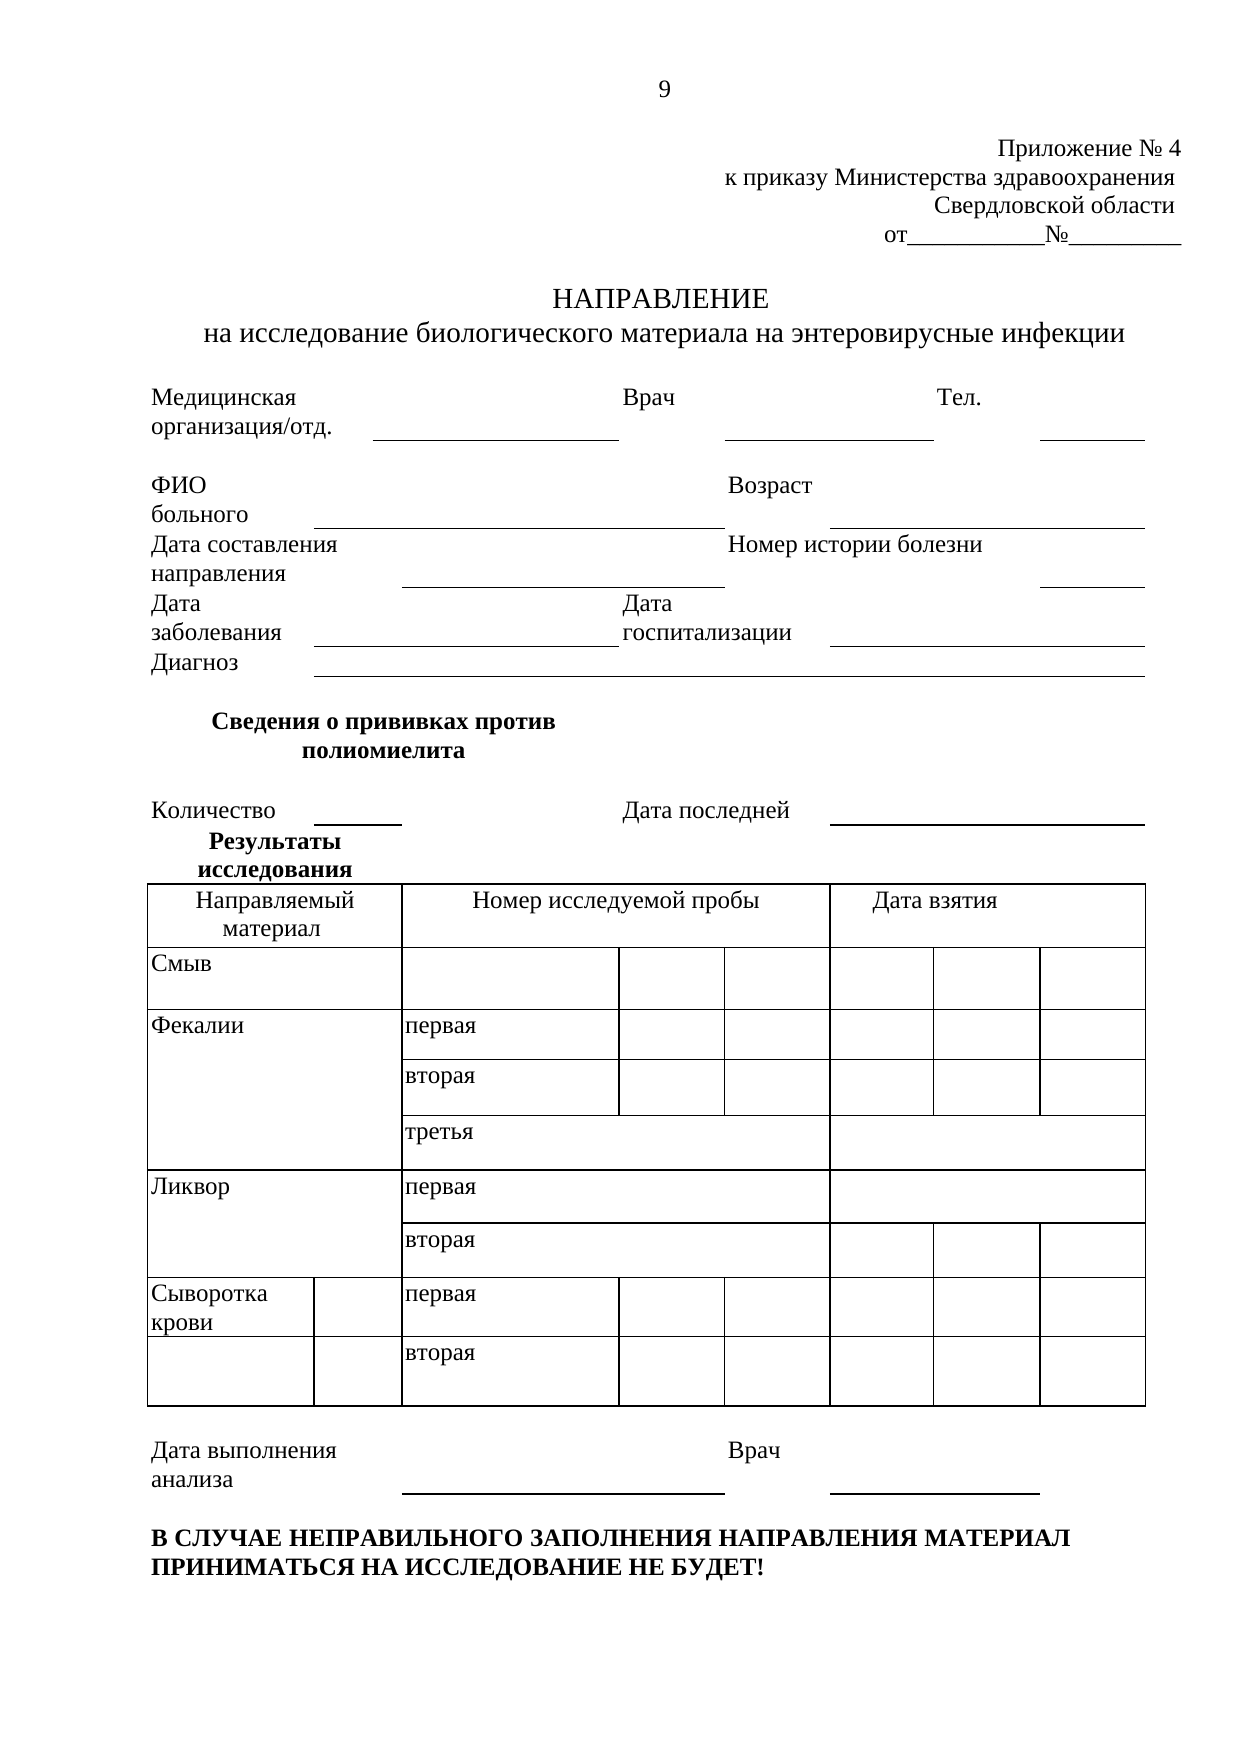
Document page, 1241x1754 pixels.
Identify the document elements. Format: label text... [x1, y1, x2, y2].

table_cell [1040, 470, 1145, 527]
table_cell [1040, 1493, 1145, 1523]
table_cell [314, 586, 402, 646]
text Приложение № 4 [148, 133, 1181, 162]
table_cell [725, 1010, 829, 1059]
table_cell [148, 1407, 314, 1436]
table_cell [1040, 1116, 1145, 1169]
table_cell [725, 1278, 829, 1336]
table_cell [402, 647, 619, 676]
table_cell [725, 1116, 829, 1169]
table_cell [725, 382, 830, 439]
table_cell [620, 1010, 724, 1059]
table_cell Направляемый материал [148, 885, 401, 947]
table_cell [619, 1407, 724, 1436]
table_cell [619, 470, 724, 527]
table_cell [1040, 795, 1145, 824]
table_cell Возраст [725, 470, 830, 527]
table_cell [148, 1581, 314, 1614]
table_cell [314, 1493, 402, 1523]
table_cell [934, 948, 1039, 1009]
table_header [1040, 349, 1145, 382]
table_cell [830, 706, 933, 764]
table_cell Дата взятия [831, 885, 1040, 947]
table_cell [725, 646, 830, 676]
table_cell [148, 1337, 313, 1405]
table_cell [1040, 1581, 1145, 1614]
table_cell [725, 1493, 830, 1523]
table_cell [314, 647, 402, 676]
table_cell [934, 706, 1040, 764]
table_cell Фекалии [148, 1010, 314, 1059]
table_cell [1041, 1060, 1145, 1115]
text к приказу Министерства здравоохранения [148, 162, 1181, 190]
table_cell [934, 1171, 1040, 1222]
text Свердловской области [148, 190, 1181, 219]
table_cell [619, 1171, 724, 1222]
table_cell [402, 1436, 619, 1493]
table_cell [148, 1222, 314, 1277]
table_cell первая [403, 1171, 619, 1222]
table_cell Количество [148, 795, 314, 824]
table_cell [402, 588, 619, 646]
table_cell [402, 1581, 619, 1614]
table_cell [725, 1407, 830, 1436]
table_cell Дата заболевания [148, 586, 314, 646]
table_cell [934, 647, 1040, 676]
table_cell [1040, 441, 1145, 470]
table_cell В СЛУЧАЕ НЕПРАВИЛЬНОГО ЗАПОЛНЕНИЯ НАПРАВЛЕНИЯ МАТЕРИАЛ ПРИНИМАТЬСЯ НА ИССЛЕДОВАНИЕ НЕ БУДЕТ! [148, 1524, 1145, 1581]
table_cell Врач [725, 1436, 830, 1493]
table_cell [725, 706, 830, 764]
table_cell [619, 440, 724, 470]
table_cell [314, 1171, 401, 1222]
table_cell [148, 764, 314, 795]
table_cell [314, 764, 402, 795]
table_cell [725, 441, 830, 470]
table_cell [314, 1222, 401, 1277]
table_cell [1041, 948, 1145, 1009]
table_cell [314, 1581, 402, 1614]
table_cell Дата госпитализации [619, 586, 830, 646]
table_cell [403, 948, 618, 1009]
table_cell [315, 1337, 401, 1405]
table_cell [830, 470, 933, 527]
table_cell [314, 948, 401, 1009]
table_cell [934, 1581, 1040, 1614]
table_cell [314, 795, 402, 824]
table_cell [619, 764, 724, 795]
table_cell [619, 824, 724, 883]
table_cell [402, 764, 619, 795]
table_cell [1040, 677, 1145, 706]
table_cell [402, 441, 619, 470]
table_cell Номер исследуемой пробы [403, 885, 829, 947]
table_cell [402, 795, 619, 824]
table_cell [934, 764, 1040, 795]
table_cell [314, 1059, 401, 1115]
table_cell [1040, 382, 1145, 439]
table_cell [830, 586, 933, 646]
table_cell Смыв [148, 948, 314, 1009]
table_header [402, 349, 619, 382]
table_cell [619, 1436, 724, 1493]
table_cell [402, 470, 619, 527]
table_cell Результаты исследования [148, 824, 402, 883]
table_cell [934, 1436, 1040, 1493]
table_cell [148, 1059, 314, 1115]
table_cell Врач [619, 382, 724, 439]
table_cell [830, 1495, 933, 1523]
table_cell [831, 1278, 933, 1336]
table_cell Дата последней [619, 795, 830, 824]
table_cell [619, 1495, 724, 1523]
table_cell [725, 1171, 829, 1222]
table_cell [934, 1010, 1039, 1059]
table_cell [830, 647, 933, 676]
table_cell [148, 1115, 314, 1169]
table_cell [402, 677, 619, 706]
table_cell [725, 677, 830, 706]
table_cell [148, 1493, 314, 1523]
table_cell [402, 824, 619, 883]
table_header [619, 349, 724, 382]
table_cell [148, 440, 314, 470]
table_cell [1041, 1224, 1145, 1277]
table_cell [1040, 588, 1145, 646]
table_cell [934, 586, 1040, 646]
table_cell [314, 1010, 401, 1059]
table_cell [619, 529, 724, 586]
table_cell Номер истории болезни [725, 528, 1040, 586]
table_cell [830, 1407, 933, 1436]
table_cell [314, 677, 402, 706]
table_cell [725, 824, 830, 883]
table_cell [831, 1337, 933, 1405]
table_cell [402, 529, 619, 586]
table_header [830, 349, 933, 382]
table_cell [314, 440, 402, 470]
table_cell [1040, 1436, 1145, 1493]
table_cell вторая [403, 1060, 618, 1115]
table_cell [619, 1581, 724, 1614]
table_cell Сыворотка крови [148, 1278, 313, 1336]
table_cell [934, 470, 1040, 527]
table_cell [830, 826, 933, 883]
table_cell Тел. [934, 382, 1040, 439]
table_cell [934, 677, 1040, 706]
table_cell [934, 1337, 1039, 1405]
table_cell [1041, 1278, 1145, 1336]
table_cell [619, 1116, 724, 1169]
table_header [148, 349, 314, 382]
text на исследование биологического материала на энтеровирусные инфекции [148, 315, 1181, 348]
table_header [314, 349, 402, 382]
text от___________№_________ [148, 219, 1181, 248]
table_cell [620, 1278, 724, 1336]
table_cell Диагноз [148, 646, 314, 676]
table_cell ФИО больного [148, 470, 314, 527]
table_cell [725, 1224, 829, 1277]
table_cell [1040, 706, 1145, 764]
table_cell вторая [403, 1224, 619, 1277]
table_header [934, 349, 1040, 382]
table_cell [830, 382, 933, 439]
table_cell [620, 1337, 724, 1405]
table_cell [830, 677, 933, 706]
table_cell [1040, 885, 1145, 947]
table_cell Медицинская организация/отд. [148, 382, 372, 439]
table_cell [934, 1278, 1039, 1336]
table_cell [314, 1115, 401, 1169]
table_cell [725, 1337, 829, 1405]
table_cell [830, 764, 933, 795]
table_cell [831, 1224, 933, 1277]
table_cell [830, 1436, 933, 1493]
table_cell [315, 1278, 401, 1336]
table_cell [725, 1060, 829, 1115]
table_cell [831, 1060, 933, 1115]
table_cell [725, 948, 829, 1009]
table_cell [148, 676, 314, 706]
table_cell [1040, 647, 1145, 676]
table_cell [402, 382, 619, 439]
table_cell [373, 382, 402, 439]
table_cell [934, 440, 1040, 470]
table_header [725, 349, 830, 382]
text НАПРАВЛЕНИЕ [148, 281, 1181, 315]
table_cell [1041, 1337, 1145, 1405]
table_cell [314, 470, 402, 527]
table_cell [314, 1407, 402, 1436]
table_cell [402, 1407, 619, 1436]
table_cell [620, 948, 724, 1009]
table_cell [934, 1495, 1040, 1523]
table_cell [934, 795, 1040, 824]
table_cell [830, 1581, 933, 1614]
table_cell [934, 1407, 1040, 1436]
table_cell [620, 1060, 724, 1115]
table_cell [1040, 826, 1145, 883]
table_cell [830, 795, 933, 824]
table_cell [934, 1116, 1040, 1169]
table_cell первая [403, 1278, 618, 1336]
table_cell Ликвор [148, 1171, 314, 1222]
table_cell [1040, 764, 1145, 795]
table_cell [725, 764, 830, 795]
table_cell [831, 1116, 933, 1169]
table_cell [619, 1224, 724, 1277]
table_cell [1040, 529, 1145, 586]
table_cell [725, 1581, 830, 1614]
table_cell [831, 1171, 933, 1222]
table_cell [831, 948, 933, 1009]
table_cell первая [403, 1010, 618, 1059]
table_cell вторая [403, 1337, 618, 1405]
table_cell [934, 1060, 1039, 1115]
table_cell [1041, 1010, 1145, 1059]
table_cell Дата выполнения анализа [148, 1436, 402, 1493]
table_cell [1040, 1171, 1145, 1222]
table_cell [1040, 1407, 1145, 1436]
table_cell [619, 646, 724, 676]
table_cell Дата составления направления [148, 528, 402, 586]
table_cell [402, 1495, 619, 1523]
table_cell [830, 441, 933, 470]
table_cell третья [403, 1116, 619, 1169]
table_cell [619, 677, 724, 706]
table_cell [934, 826, 1040, 883]
table_cell [831, 1010, 933, 1059]
table_cell Сведения о прививках против полиомиелита [148, 706, 619, 764]
table_cell [934, 1224, 1039, 1277]
table_cell [619, 706, 724, 764]
